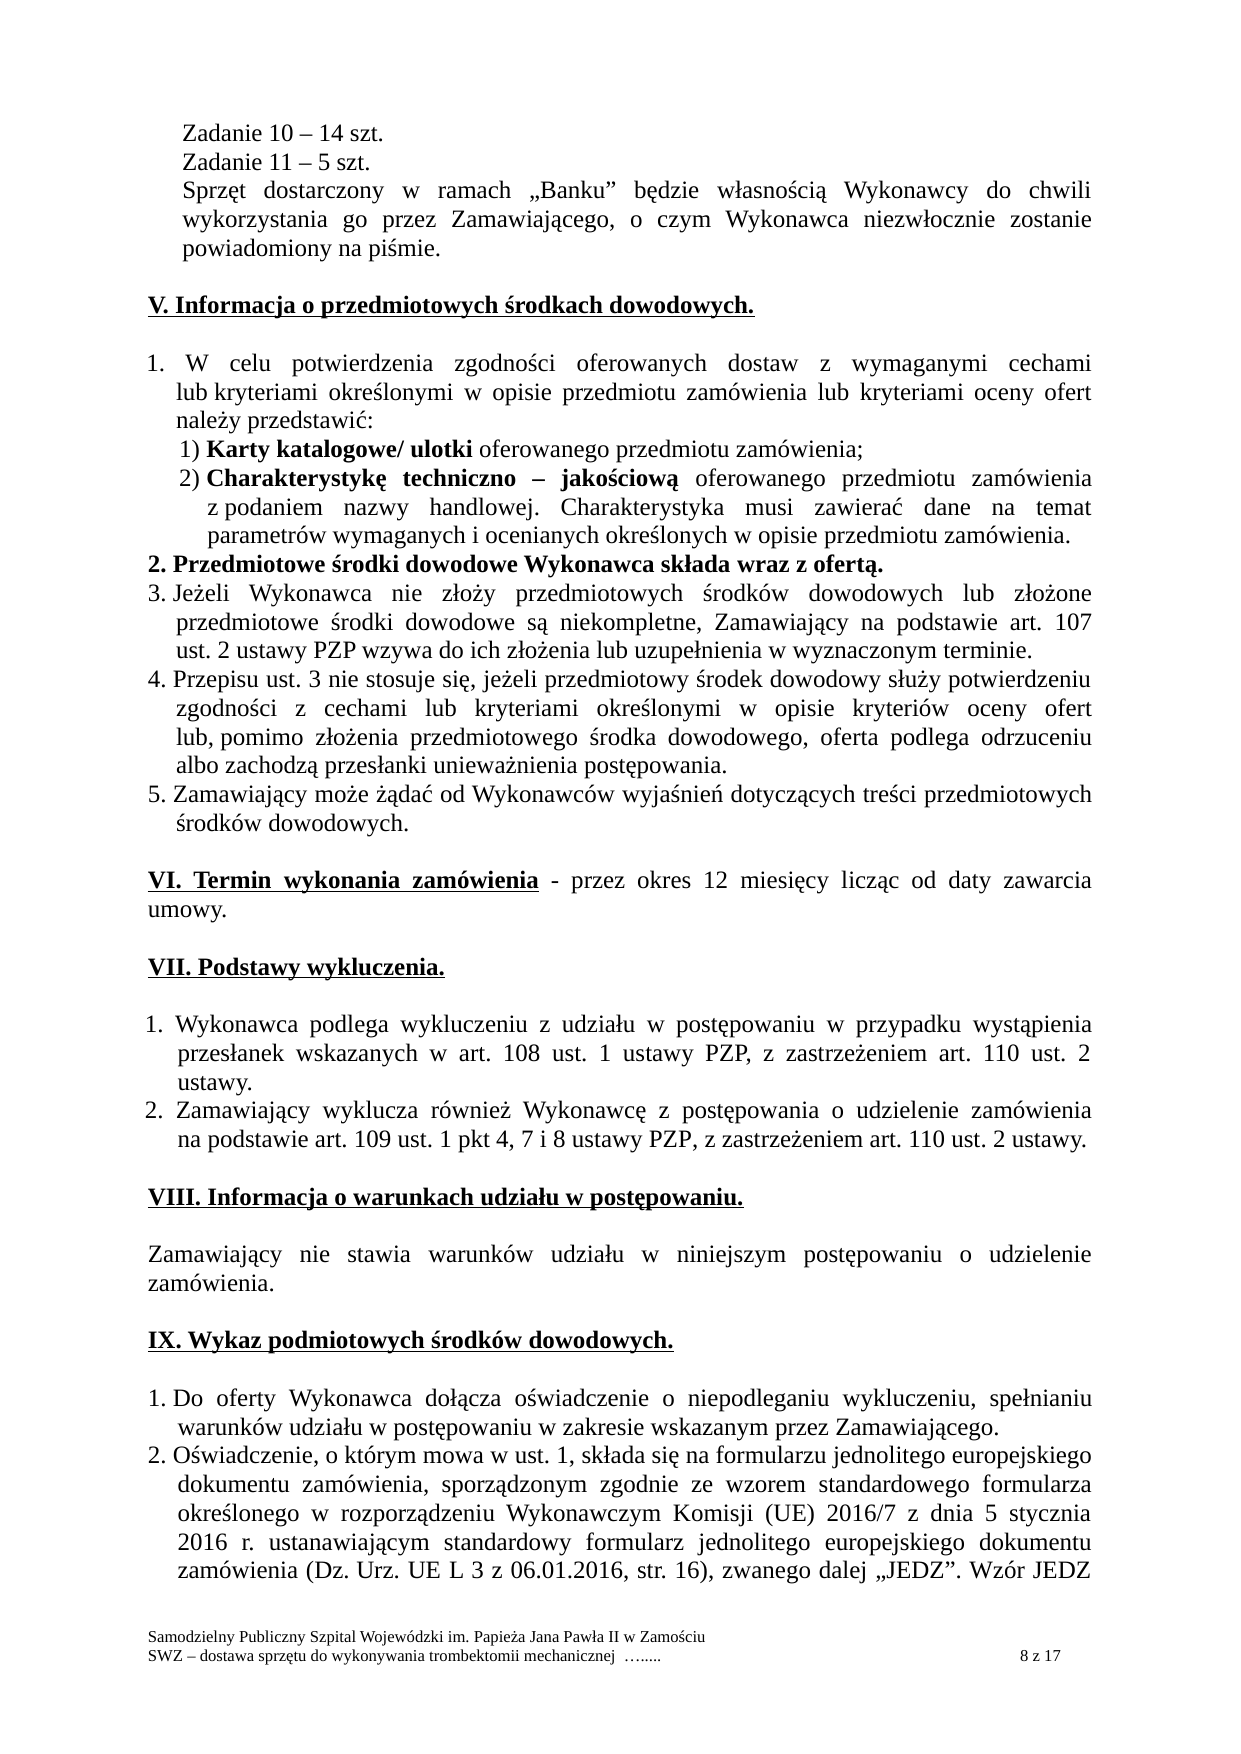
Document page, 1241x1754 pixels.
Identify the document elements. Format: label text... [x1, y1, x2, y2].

list Karty katalogowe/ ulotki oferowanego przedmiotu zamówienia; [179, 434, 1093, 463]
text V. Informacja o przedmiotowych środkach dowodowych. [148, 291, 1093, 319]
list Oświadczenie, o którym mowa w ust. 1, składa się na formularzu jednolitego europejskiego dokumentu zamówienia, sporządzonym zgodnie ze wzorem standardowego formularza określonego w rozporządzeniu Wykonawczym Komisji (UE) 2016/7 z dnia 5 stycznia 2016 r. ustanawiającym standardowy formularz jednolitego europejskiego dokumentu zamówienia (Dz. Urz. UE L 3 z 06.01.2016, str. 16), zwanego dalej „JEDZ”. Wzór JEDZ [148, 1441, 1093, 1584]
list Do oferty Wykonawca dołącza oświadczenie o niepodleganiu wykluczeniu, spełnianiu warunków udziału w postępowaniu w zakresie wskazanym przez Zamawiającego. [148, 1383, 1093, 1441]
list Zamawiający może żądać od Wykonawców wyjaśnień dotyczących treści przedmiotowych środków dowodowych. [148, 779, 1093, 837]
table_header [148, 118, 182, 176]
list Jeżeli Wykonawca nie złoży przedmiotowych środków dowodowych lub złożone przedmiotowe środki dowodowe są niekompletne, Zamawiający na podstawie art. 107 ust. 2 ustawy PZP wzywa do ich złożenia lub uzupełnienia w wyznaczonym terminie. [148, 578, 1093, 664]
list Przedmiotowe środki dowodowe Wykonawca składa wraz z ofertą. [148, 549, 1093, 578]
list Przepisu ust. 3 nie stosuje się, jeżeli przedmiotowy środek dowodowy służy potwierdzeniu zgodności z cechami lub kryteriami określonymi w opisie kryteriów oceny ofert lub, pomimo złożenia przedmiotowego środka dowodowego, oferta podlega odrzuceniu albo zachodzą przesłanki unieważnienia postępowania. [148, 664, 1093, 779]
text 1. Wykonawca podlega wykluczeniu z udziału w postępowaniu w przypadku wystąpienia przesłanek wskazanych w art. 108 ust. 1 ustawy PZP, z zastrzeżeniem art. 110 ust. 2 ustawy. [144, 1009, 1093, 1096]
text VIII. Informacja o warunkach udziału w postępowaniu. [148, 1182, 1093, 1211]
text VII. Podstawy wykluczenia. [148, 952, 1093, 981]
table_header Zadanie 10 – 14 szt. Zadanie 11 – 5 szt. [182, 118, 1093, 176]
text IX. Wykaz podmiotowych środków dowodowych. [148, 1326, 1093, 1354]
text 2. Zamawiający wyklucza również Wykonawcę z postępowania o udzielenie zamówienia na podstawie art. 109 ust. 1 pkt 4, 7 i 8 ustawy PZP, z zastrzeżeniem art. 110 ust. 2 ustawy. [144, 1096, 1093, 1153]
text VI. Termin wykonania zamówienia - przez okres 12 miesięcy licząc od daty zawarcia umowy. [148, 866, 1093, 923]
list Charakterystykę techniczno – jakościową oferowanego przedmiotu zamówienia z podaniem nazwy handlowej. Charakterystyka musi zawierać dane na temat parametrów wymaganych i ocenianych określonych w opisie przedmiotu zamówienia. [179, 463, 1093, 549]
text 1. W celu potwierdzenia zgodności oferowanych dostaw z wymaganymi cechami lub kryteriami określonymi w opisie przedmiotu zamówienia lub kryteriami oceny ofert należy przedstawić: [146, 348, 1093, 434]
text Zamawiający nie stawia warunków udziału w niniejszym postępowaniu o udzielenie zamówienia. [148, 1239, 1093, 1297]
text Sprzęt dostarczony w ramach „Banku” będzie własnością Wykonawcy do chwili wykorzystania go przez Zamawiającego, o czym Wykonawca niezwłocznie zostanie powiadomiony na piśmie. [182, 176, 1093, 262]
